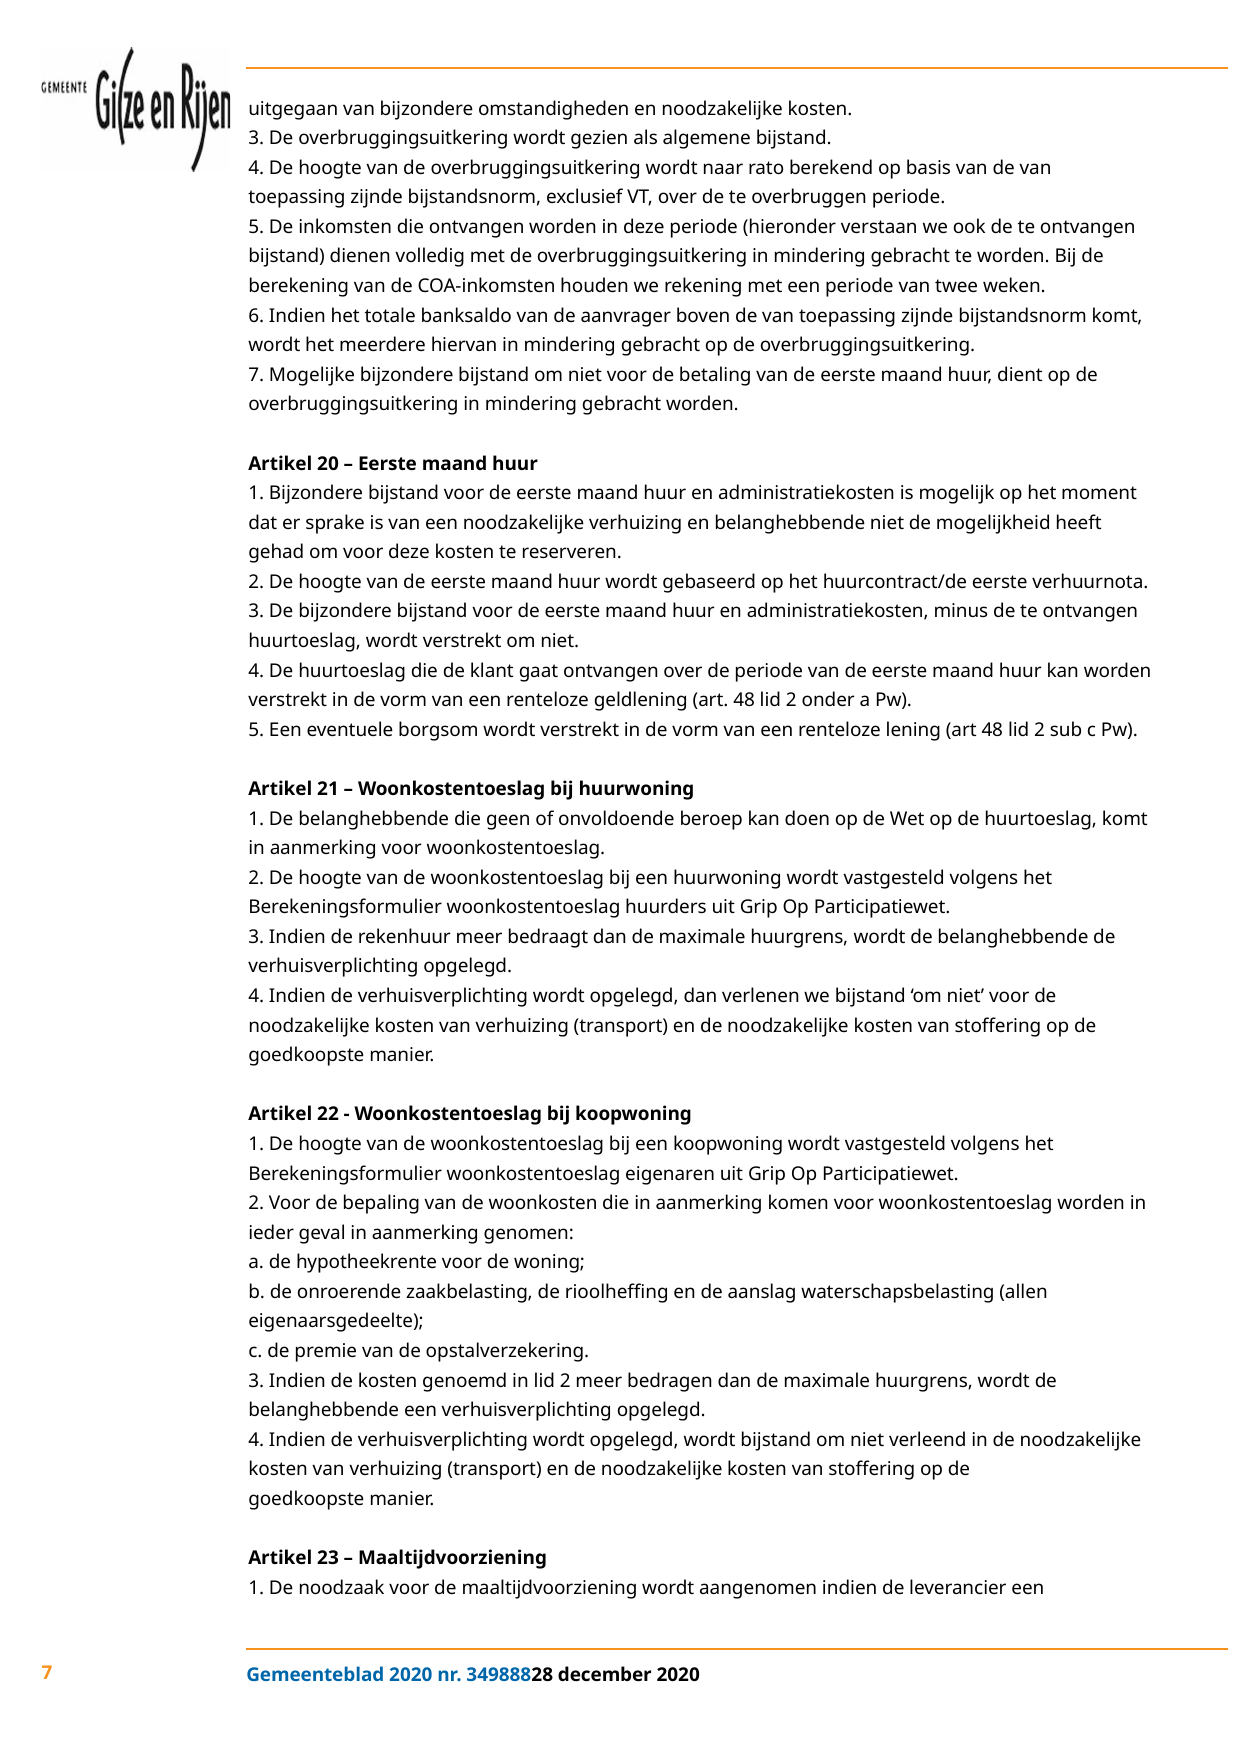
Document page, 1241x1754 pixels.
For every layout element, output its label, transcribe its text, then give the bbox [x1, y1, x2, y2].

text a. de hypotheekrente voor de woning; [248, 1248, 1152, 1274]
text Artikel 23 – Maaltijdvoorziening [248, 1544, 1152, 1570]
text 4. De hoogte van de overbruggingsuitkering wordt naar rato berekend op basis van de van toepassing zijnde bijstandsnorm, exclusief VT, over de te overbruggen periode. [248, 154, 1152, 209]
text 3. De bijzondere bijstand voor de eerste maand huur en administratiekosten, minus de te ontvangen huurtoeslag, wordt verstrekt om niet. [248, 598, 1152, 653]
text c. de premie van de opstalverzekering. [248, 1337, 1152, 1363]
text 4. Indien de verhuisverplichting wordt opgelegd, wordt bijstand om niet verleend in de noodzakelijke kosten van verhuizing (transport) en de noodzakelijke kosten van stoffering op de [248, 1426, 1152, 1481]
text Artikel 20 – Eerste maand huur [248, 450, 1152, 476]
text 1. De belanghebbende die geen of onvoldoende beroep kan doen op de Wet op de huurtoeslag, komt in aanmerking voor woonkostentoeslag. [248, 805, 1152, 860]
text 2. De hoogte van de woonkostentoeslag bij een huurwoning wordt vastgesteld volgens het Berekeningsformulier woonkostentoeslag huurders uit Grip Op Participatiewet. [248, 864, 1152, 919]
text Artikel 21 – Woonkostentoeslag bij huurwoning [248, 775, 1152, 801]
text 3. Indien de kosten genoemd in lid 2 meer bedragen dan de maximale huurgrens, wordt de belanghebbende een verhuisverplichting opgelegd. [248, 1367, 1152, 1422]
text 3. Indien de rekenhuur meer bedraagt dan de maximale huurgrens, wordt de belanghebbende de verhuisverplichting opgelegd. [248, 923, 1152, 978]
text Artikel 22 - Woonkostentoeslag bij koopwoning [248, 1101, 1152, 1126]
text 6. Indien het totale banksaldo van de aanvrager boven de van toepassing zijnde bijstandsnorm komt, wordt het meerdere hiervan in mindering gebracht op de overbruggingsuitkering. [248, 302, 1152, 357]
text 5. De inkomsten die ontvangen worden in deze periode (hieronder verstaan we ook de te ontvangen bijstand) dienen volledig met de overbruggingsuitkering in mindering gebracht te worden. Bij de berekening van de COA-inkomsten houden we rekening met een periode van twee weken. [248, 213, 1152, 298]
text 3. De overbruggingsuitkering wordt gezien als algemene bijstand. [248, 124, 1152, 150]
text 1. De hoogte van de woonkostentoeslag bij een koopwoning wordt vastgesteld volgens het Berekeningsformulier woonkostentoeslag eigenaren uit Grip Op Participatiewet. [248, 1130, 1152, 1186]
text 4. De huurtoeslag die de klant gaat ontvangen over de periode van de eerste maand huur kan worden verstrekt in de vorm van een renteloze geldlening (art. 48 lid 2 onder a Pw). [248, 657, 1152, 712]
text goedkoopste manier. [248, 1041, 1152, 1067]
text 5. Een eventuele borgsom wordt verstrekt in de vorm van een renteloze lening (art 48 lid 2 sub c Pw). [248, 716, 1152, 742]
text 2. De hoogte van de eerste maand huur wordt gebaseerd op het huurcontract/de eerste verhuurnota. [248, 568, 1152, 594]
text goedkoopste manier. [248, 1485, 1152, 1511]
text 4. Indien de verhuisverplichting wordt opgelegd, dan verlenen we bijstand ‘om niet’ voor de noodzakelijke kosten van verhuizing (transport) en de noodzakelijke kosten van stoffering op de [248, 982, 1152, 1038]
text 2. Voor de bepaling van de woonkosten die in aanmerking komen voor woonkostentoeslag worden in ieder geval in aanmerking genomen: [248, 1189, 1152, 1245]
text 1. Bijzondere bijstand voor de eerste maand huur en administratiekosten is mogelijk op het moment dat er sprake is van een noodzakelijke verhuizing en belanghebbende niet de mogelijkheid heeft gehad om voor deze kosten te reserveren. [248, 479, 1152, 564]
text b. de onroerende zaakbelasting, de rioolheffing en de aanslag waterschapsbelasting (allen eigenaarsgedeelte); [248, 1278, 1152, 1333]
text 1. De noodzaak voor de maaltijdvoorziening wordt aangenomen indien de leverancier een [248, 1574, 1152, 1600]
text 7. Mogelijke bijzondere bijstand om niet voor de betaling van de eerste maand huur, dient op de overbruggingsuitkering in mindering gebracht worden. [248, 361, 1152, 416]
text uitgegaan van bijzondere omstandigheden en noodzakelijke kosten. [248, 95, 1152, 121]
picture [41, 47, 231, 172]
